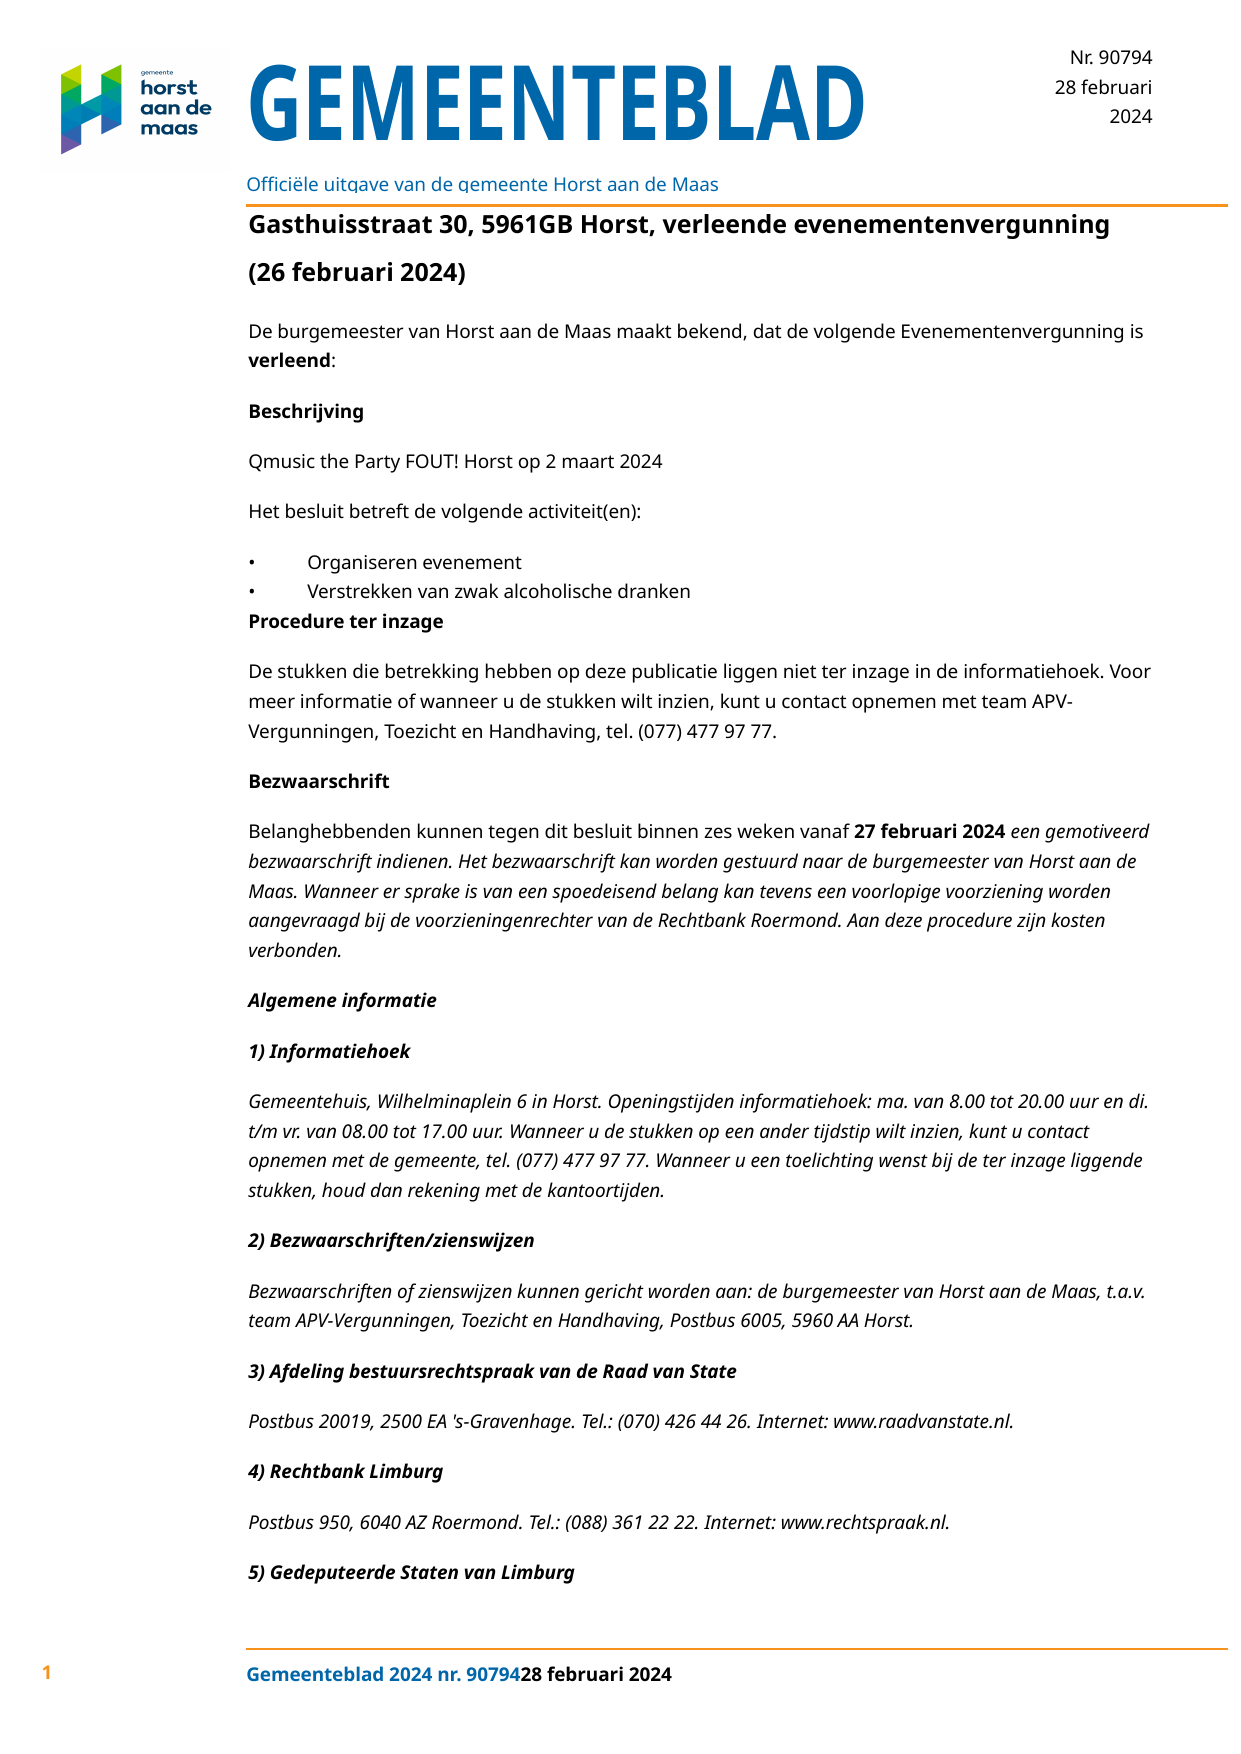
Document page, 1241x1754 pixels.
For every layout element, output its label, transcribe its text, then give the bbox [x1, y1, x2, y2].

text Gasthuisstraat 30, 5961GB Horst, verleende evenementenvergunning (26 februari 2024) [248, 207, 1152, 288]
text Gemeentehuis, Wilhelminaplein 6 in Horst. Openingstijden informatiehoek: ma. van 8.00 tot 20.00 uur en di. t/m vr. van 08.00 tot 17.00 uur. Wanneer u de stukken op een ander tijdstip wilt inzien, kunt u contact opnemen met de gemeente, tel. (077) 477 97 77. Wanneer u een toelichting wenst bij de ter inzage liggende stukken, houd dan rekening met de kantoortijden. [248, 1088, 1152, 1203]
text De burgemeester van Horst aan de Maas maakt bekend, dat de volgende Evenementenvergunning is verleend: [248, 318, 1152, 373]
text 3) Afdeling bestuursrechtspraak van de Raad van State [248, 1358, 1152, 1384]
text Het besluit betreft de volgende activiteit(en): [248, 499, 1152, 524]
text Bezwaarschriften of zienswijzen kunnen gericht worden aan: de burgemeester van Horst aan de Maas, t.a.v. team APV-Vergunningen, Toezicht en Handhaving, Postbus 6005, 5960 AA Horst. [248, 1278, 1152, 1333]
text Beschrijving [248, 398, 1152, 424]
text 2) Bezwaarschriften/zienswijzen [248, 1227, 1152, 1253]
text Algemene informatie [248, 987, 1152, 1013]
list Organiseren evenement [248, 549, 1152, 575]
text 5) Gedeputeerde Staten van Limburg [248, 1559, 1152, 1585]
text Belanghebbenden kunnen tegen dit besluit binnen zes weken vanaf 27 februari 2024 een gemotiveerd bezwaarschrift indienen. Het bezwaarschrift kan worden gestuurd naar de burgemeester van Horst aan de Maas. Wanneer er sprake is van een spoedeisend belang kan tevens een voorlopige voorziening worden aangevraagd bij de voorzieningenrechter van de Rechtbank Roermond. Aan deze procedure zijn kosten verbonden. [248, 819, 1152, 963]
text Postbus 20019, 2500 EA 's-Gravenhage. Tel.: (070) 426 44 26. Internet: www.raadvanstate.nl. [248, 1408, 1152, 1434]
text Procedure ter inzage [248, 608, 1152, 634]
list Verstrekken van zwak alcoholische dranken [248, 579, 1152, 604]
text 4) Rechtbank Limburg [248, 1459, 1152, 1484]
text Qmusic the Party FOUT! Horst op 2 maart 2024 [248, 448, 1152, 474]
text 1) Informatiehoek [248, 1038, 1152, 1064]
text Postbus 950, 6040 AZ Roermond. Tel.: (088) 361 22 22. Internet: www.rechtspraak.nl. [248, 1509, 1152, 1535]
text Bezwaarschrift [248, 768, 1152, 794]
picture [41, 47, 231, 172]
text De stukken die betrekking hebben op deze publicatie liggen niet ter inzage in de informatiehoek. Voor meer informatie of wanneer u de stukken wilt inzien, kunt u contact opnemen met team APV-Vergunningen, Toezicht en Handhaving, tel. (077) 477 97 77. [248, 659, 1152, 744]
